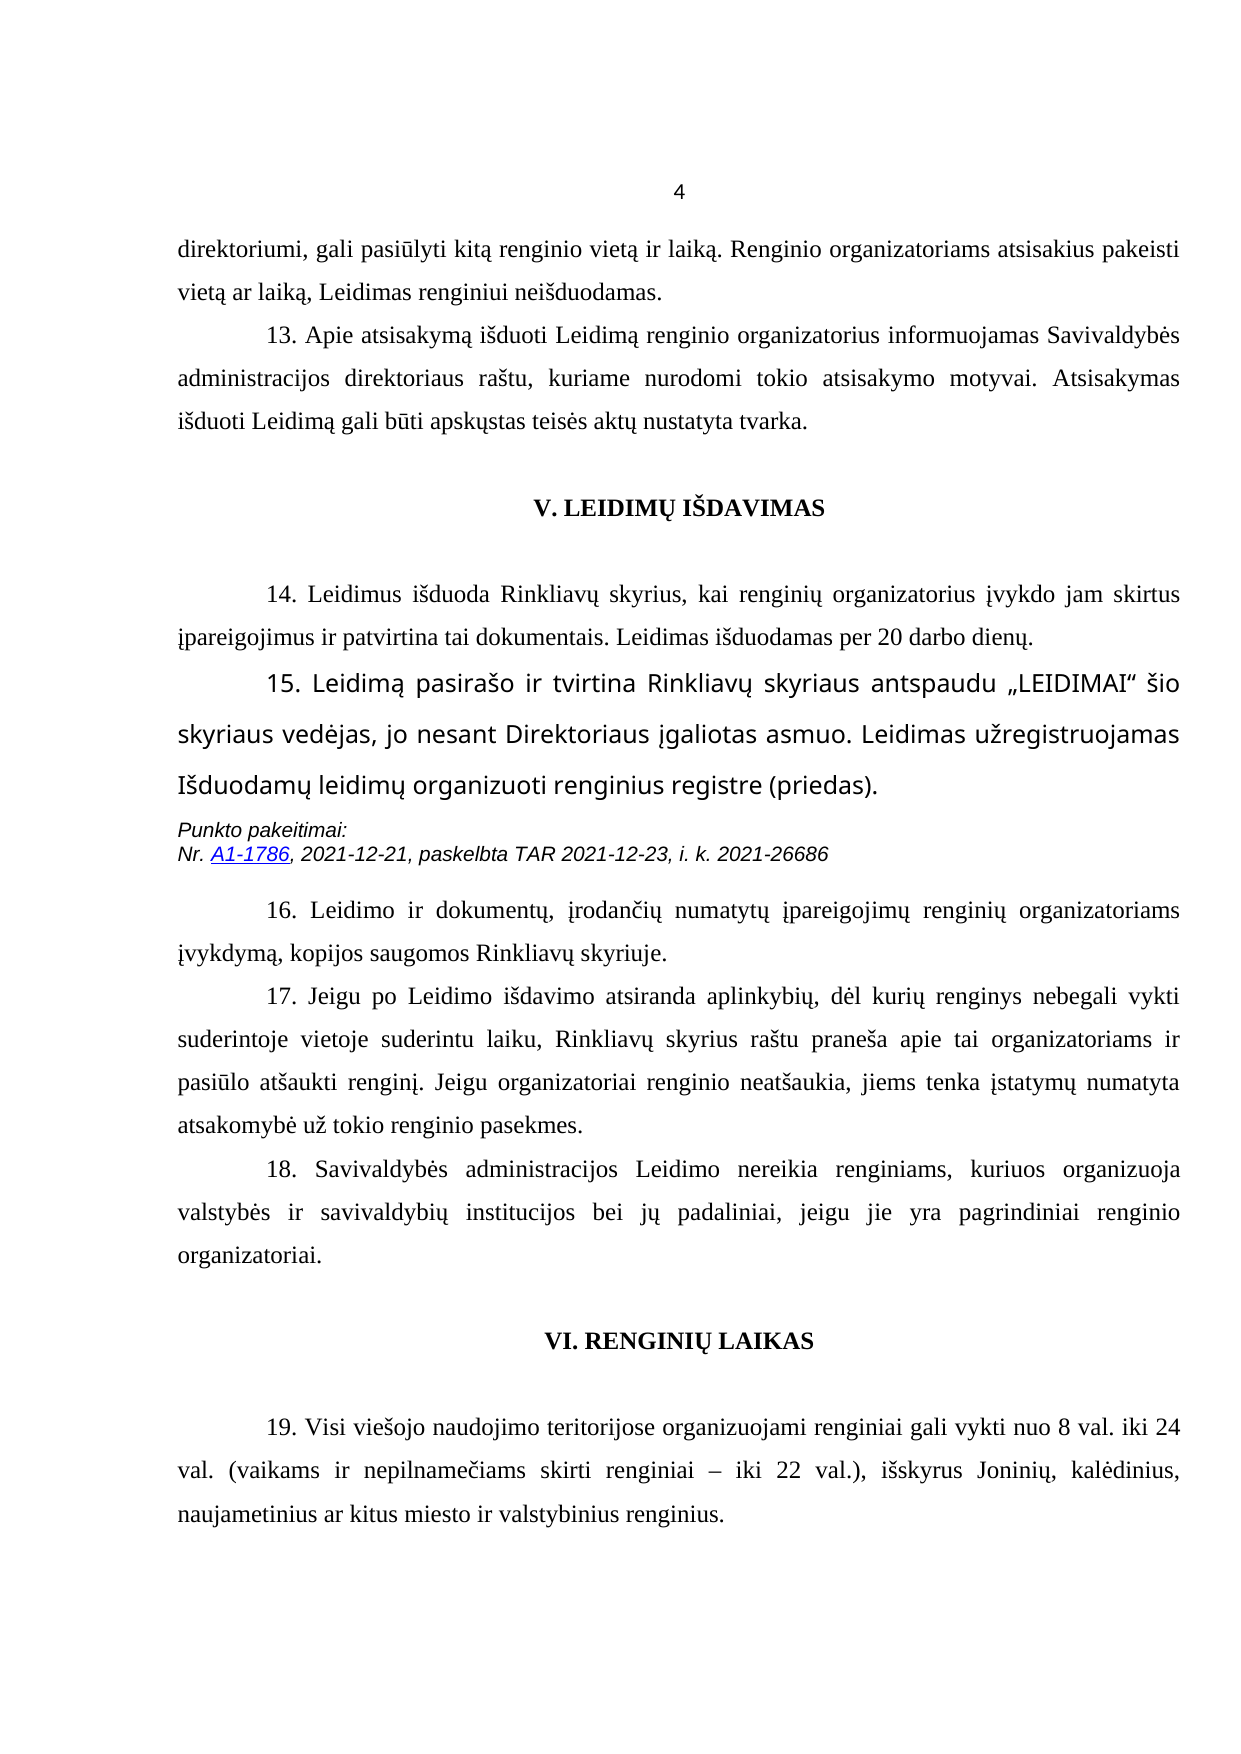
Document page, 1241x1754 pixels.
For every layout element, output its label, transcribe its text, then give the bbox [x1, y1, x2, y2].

text Nr. A1-1786, 2021-12-21, paskelbta TAR 2021-12-23, i. k. 2021-26686 [177, 842, 1181, 866]
text V. LEIDIMŲ IŠDAVIMAS [177, 493, 1181, 521]
text direktoriumi, gali pasiūlyti kitą renginio vietą ir laiką. Renginio organizatoriams atsisakius pakeisti vietą ar laiką, Leidimas renginiui neišduodamas. [177, 234, 1181, 306]
text 19. Visi viešojo naudojimo teritorijose organizuojami renginiai gali vykti nuo 8 val. iki 24 val. (vaikams ir nepilnamečiams skirti renginiai – iki 22 val.), išskyrus Joninių, kalėdinius, naujametinius ar kitus miesto ir valstybinius renginius. [177, 1412, 1181, 1527]
text 13. Apie atsisakymą išduoti Leidimą renginio organizatorius informuojamas Savivaldybės administracijos direktoriaus raštu, kuriame nurodomi tokio atsisakymo motyvai. Atsisakymas išduoti Leidimą gali būti apskųstas teisės aktų nustatyta tvarka. [177, 320, 1181, 435]
text VI. RENGINIŲ LAIKAS [177, 1326, 1181, 1355]
text 18. Savivaldybės administracijos Leidimo nereikia renginiams, kuriuos organizuoja valstybės ir savivaldybių institucijos bei jų padaliniai, jeigu jie yra pagrindiniai renginio organizatoriai. [177, 1154, 1181, 1269]
text 15. Leidimą pasirašo ir tvirtina Rinkliavų skyriaus antspaudu „LEIDIMAI“ šio skyriaus vedėjas, jo nesant Direktoriaus įgaliotas asmuo. Leidimas užregistruojamas Išduodamų leidimų organizuoti renginius registre (priedas). [177, 665, 1181, 801]
text 16. Leidimo ir dokumentų, įrodančių numatytų įpareigojimų renginių organizatoriams įvykdymą, kopijos saugomos Rinkliavų skyriuje. [177, 895, 1181, 967]
text 14. Leidimus išduoda Rinkliavų skyrius, kai renginių organizatorius įvykdo jam skirtus įpareigojimus ir patvirtina tai dokumentais. Leidimas išduodamas per 20 darbo dienų. [177, 579, 1181, 651]
text 17. Jeigu po Leidimo išdavimo atsiranda aplinkybių, dėl kurių renginys nebegali vykti suderintoje vietoje suderintu laiku, Rinkliavų skyrius raštu praneša apie tai organizatoriams ir pasiūlo atšaukti renginį. Jeigu organizatoriai renginio neatšaukia, jiems tenka įstatymų numatyta atsakomybė už tokio renginio pasekmes. [177, 981, 1181, 1139]
text Punkto pakeitimai: [177, 818, 1181, 842]
